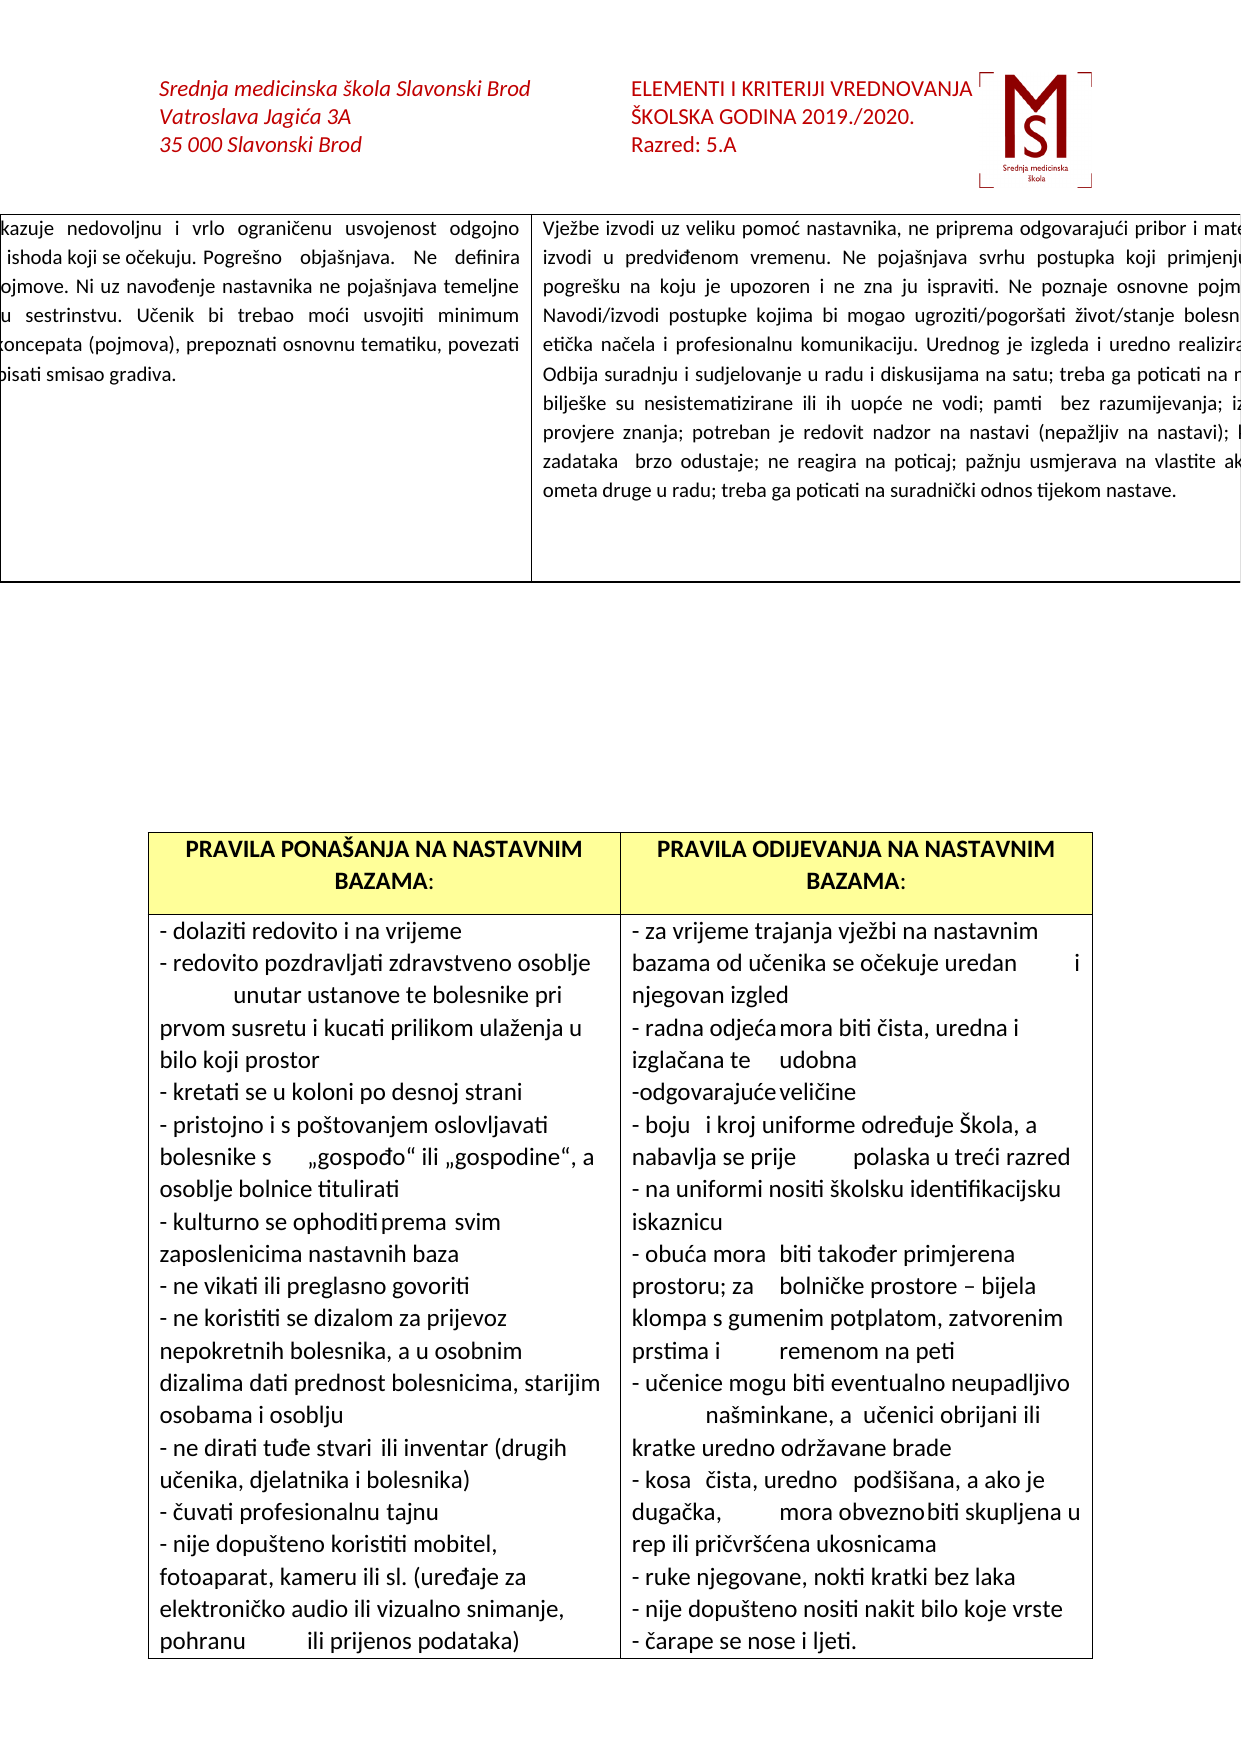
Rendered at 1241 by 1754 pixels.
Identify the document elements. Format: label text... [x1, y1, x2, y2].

table_header PRAVILA ODIJEVANJA NA NASTAVNIM BAZAMA: [621, 833, 1092, 914]
table_cell - za vrijeme trajanja vježbi na nastavnim bazama od učenika se očekuje uredan i njegovan izgled - radna odjeća mora biti čista, uredna i izglačana te udobna -odgovarajuće veličine - boju i kroj uniforme određuje Škola, a nabavlja se prije polaska u treći razred - na uniformi nositi školsku identifikacijsku iskaznicu - obuća mora biti također primjerena prostoru; za bolničke prostore – bijela klompa s gumenim potplatom, zatvorenim prstima i remenom na peti - učenice mogu biti eventualno neupadljivo našminkane, a učenici obrijani ili kratke uredno održavane brade - kosa čista, uredno podšišana, a ako je dugačka, mora obvezno biti skupljena u rep ili pričvršćena ukosnicama - ruke njegovane, nokti kratki bez laka - nije dopušteno nositi nakit bilo koje vrste - čarape se nose i ljeti. [621, 915, 1092, 1658]
table_cell - dolaziti redovito i na vrijeme - redovito pozdravljati zdravstveno osoblje unutar ustanove te bolesnike pri prvom susretu i kucati prilikom ulaženja u bilo koji prostor - kretati se u koloni po desnoj strani - pristojno i s poštovanjem oslovljavati bolesnike s „gospođo“ ili „gospodine“, a osoblje bolnice titulirati - kulturno se ophoditi prema svim zaposlenicima nastavnih baza - ne vikati ili preglasno govoriti - ne koristiti se dizalom za prijevoz nepokretnih bolesnika, a u osobnim dizalima dati prednost bolesnicima, starijim osobama i osoblju - ne dirati tuđe stvari ili inventar (drugih učenika, djelatnika i bolesnika) - čuvati profesionalnu tajnu - nije dopušteno koristiti mobitel, fotoaparat, kameru ili sl. (uređaje za elektroničko audio ili vizualno snimanje, pohranu ili prijenos podataka) [149, 915, 620, 1658]
table_cell Vježbe izvodi uz veliku pomoć nastavnika, ne priprema odgovarajući pribor i materijal. Vježbu ne izvodi u predviđenom vremenu. Ne pojašnjava svrhu postupka koji primjenjuje. Ne uočava pogrešku na koju je upozoren i ne zna ju ispraviti. Ne poznaje osnovne pojmove/vrijednosti. Navodi/izvodi postupke kojima bi mogao ugroziti/pogoršati život/stanje bolesnika. Primjenjuje etička načela i profesionalnu komunikaciju. Urednog je izgleda i uredno realizira satnicu vježbi. Odbija suradnju i sudjelovanje u radu i diskusijama na satu; treba ga poticati na nošenje pribora; bilješke su nesistematizirane ili ih uopće ne vodi; pamti bez razumijevanja; izbjegava pisane provjere znanja; potreban je redovit nadzor na nastavi (nepažljiv na nastavi); kod zahtjevnijih zadataka brzo odustaje; ne reagira na poticaj; pažnju usmjerava na vlastite aktivnosti i time ometa druge u radu; treba ga poticati na suradnički odnos tijekom nastave. [532, 215, 1240, 581]
table_header PRAVILA PONAŠANJA NA NASTAVNIM BAZAMA: [149, 833, 620, 914]
table_cell Učenik pokazuje nedovoljnu i vrlo ograničenu usvojenost odgojno obrazovnih ishoda koji se očekuju. Pogrešno objašnjava. Ne definira temeljne pojmove. Ni uz navođenje nastavnika ne pojašnjava temeljne koncepte u sestrinstvu. Učenik bi trebao moći usvojiti minimum temeljnih koncepata (pojmova), prepoznati osnovnu tematiku, povezati gradivo i opisati smisao gradiva. [1, 215, 531, 581]
